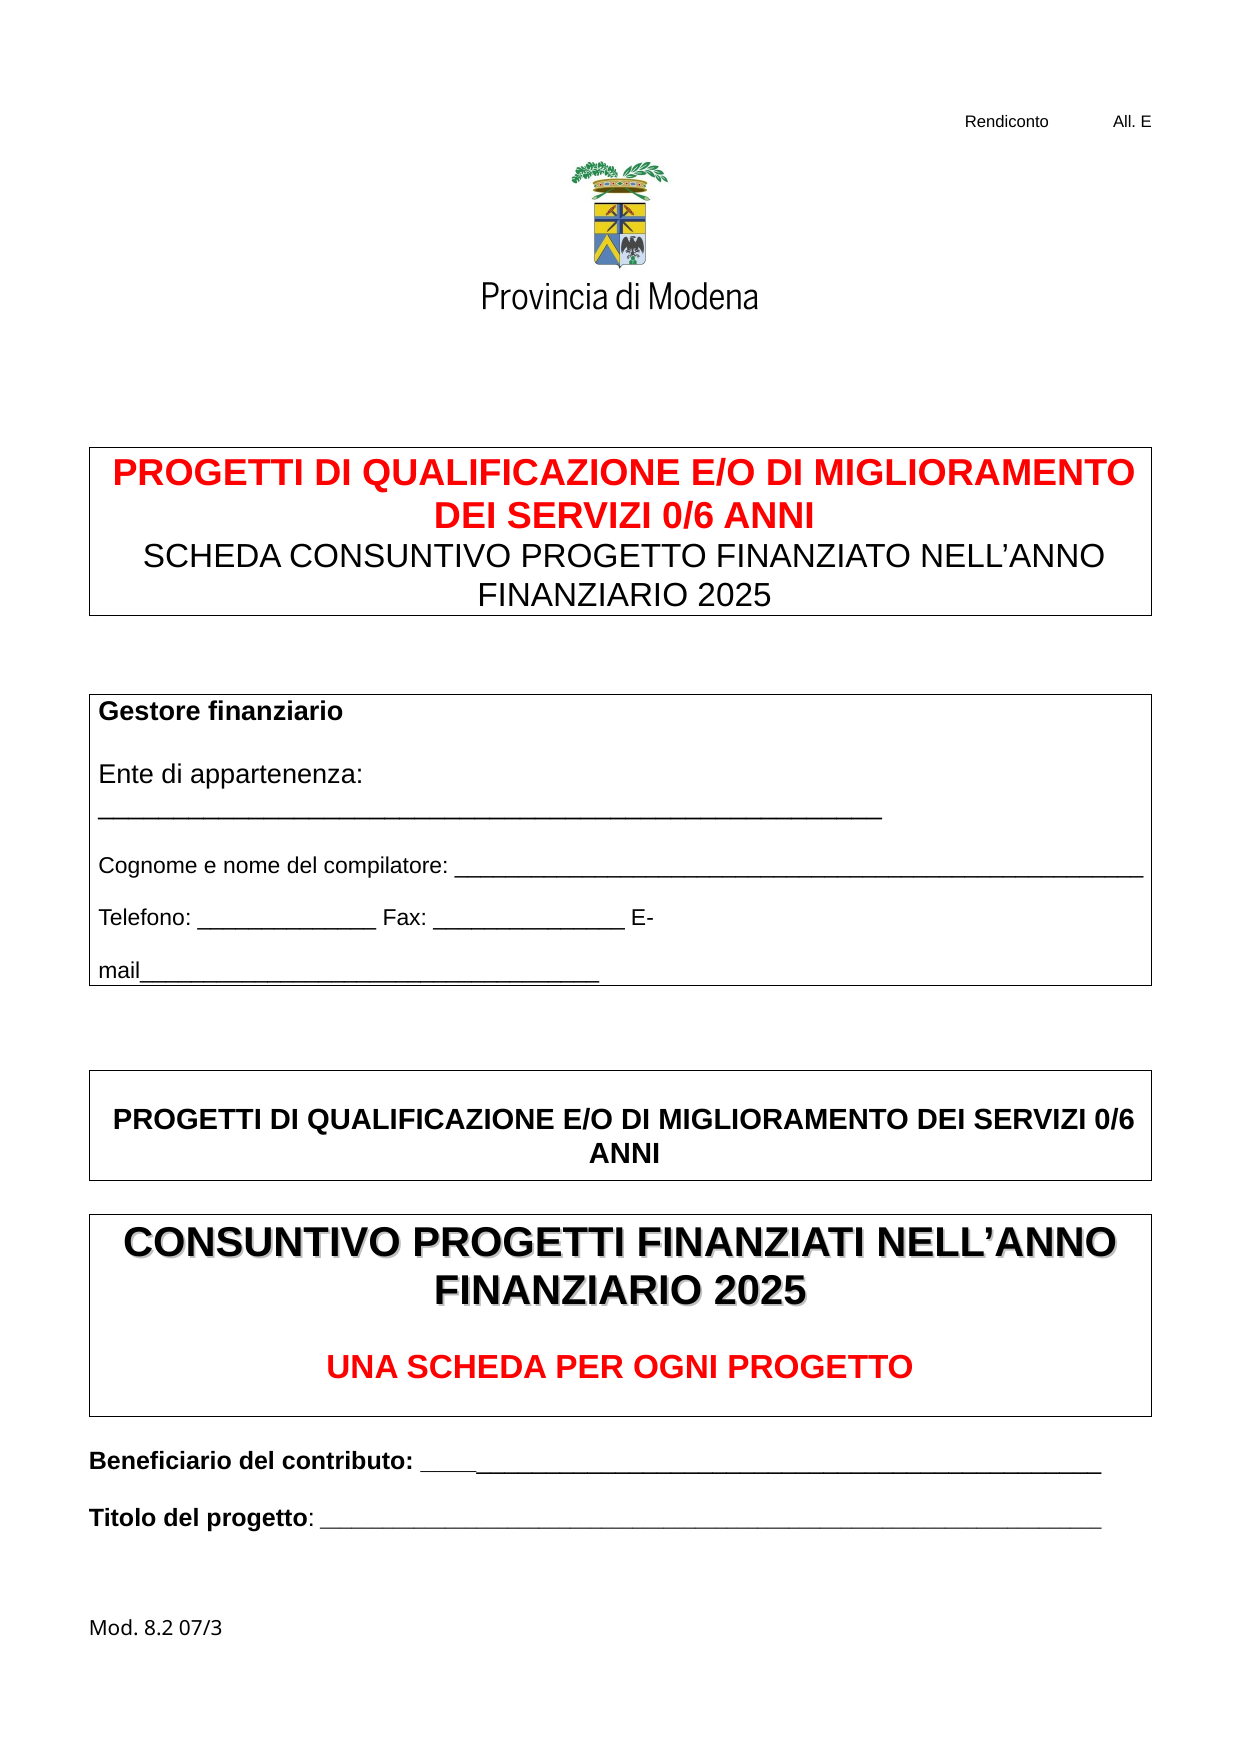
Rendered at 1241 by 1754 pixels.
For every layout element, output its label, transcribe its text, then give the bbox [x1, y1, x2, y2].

subtitle UNA SCHEDA PER OGNI PROGETTO [90, 1344, 1151, 1385]
text Titolo del progetto: ___________________________________________________________________________ [89, 1503, 1152, 1532]
text Beneficiario del contributo: _________________________________________________ [89, 1446, 1152, 1474]
text PROGETTI DI QUALIFICAZIONE E/O DI MIGLIORAMENTO DEI SERVIZI 0/6 ANNI [90, 1099, 1151, 1180]
text PROGETTI DI QUALIFICAZIONE E/O DI MIGLIORAMENTO DEI SERVIZI 0/6 ANNI [90, 448, 1151, 533]
text Ente di appartenenza: ____________________________________________________ [90, 757, 1151, 820]
text SCHEDA CONSUNTIVO PROGETTO FINANZIATO NELL’ANNO FINANZIARIO 2025 [90, 533, 1151, 615]
text Cognome e nome del compilatore: ______________________________________________________ [90, 851, 1151, 878]
text Telefono: ______________ Fax: _______________ E-mail____________________________________ [90, 903, 1151, 985]
text CONSUNTIVO PROGETTI FINANZIATI NELL’ANNO FINANZIARIO 2025 [90, 1215, 1151, 1313]
text Gestore finanziario [90, 695, 1151, 727]
